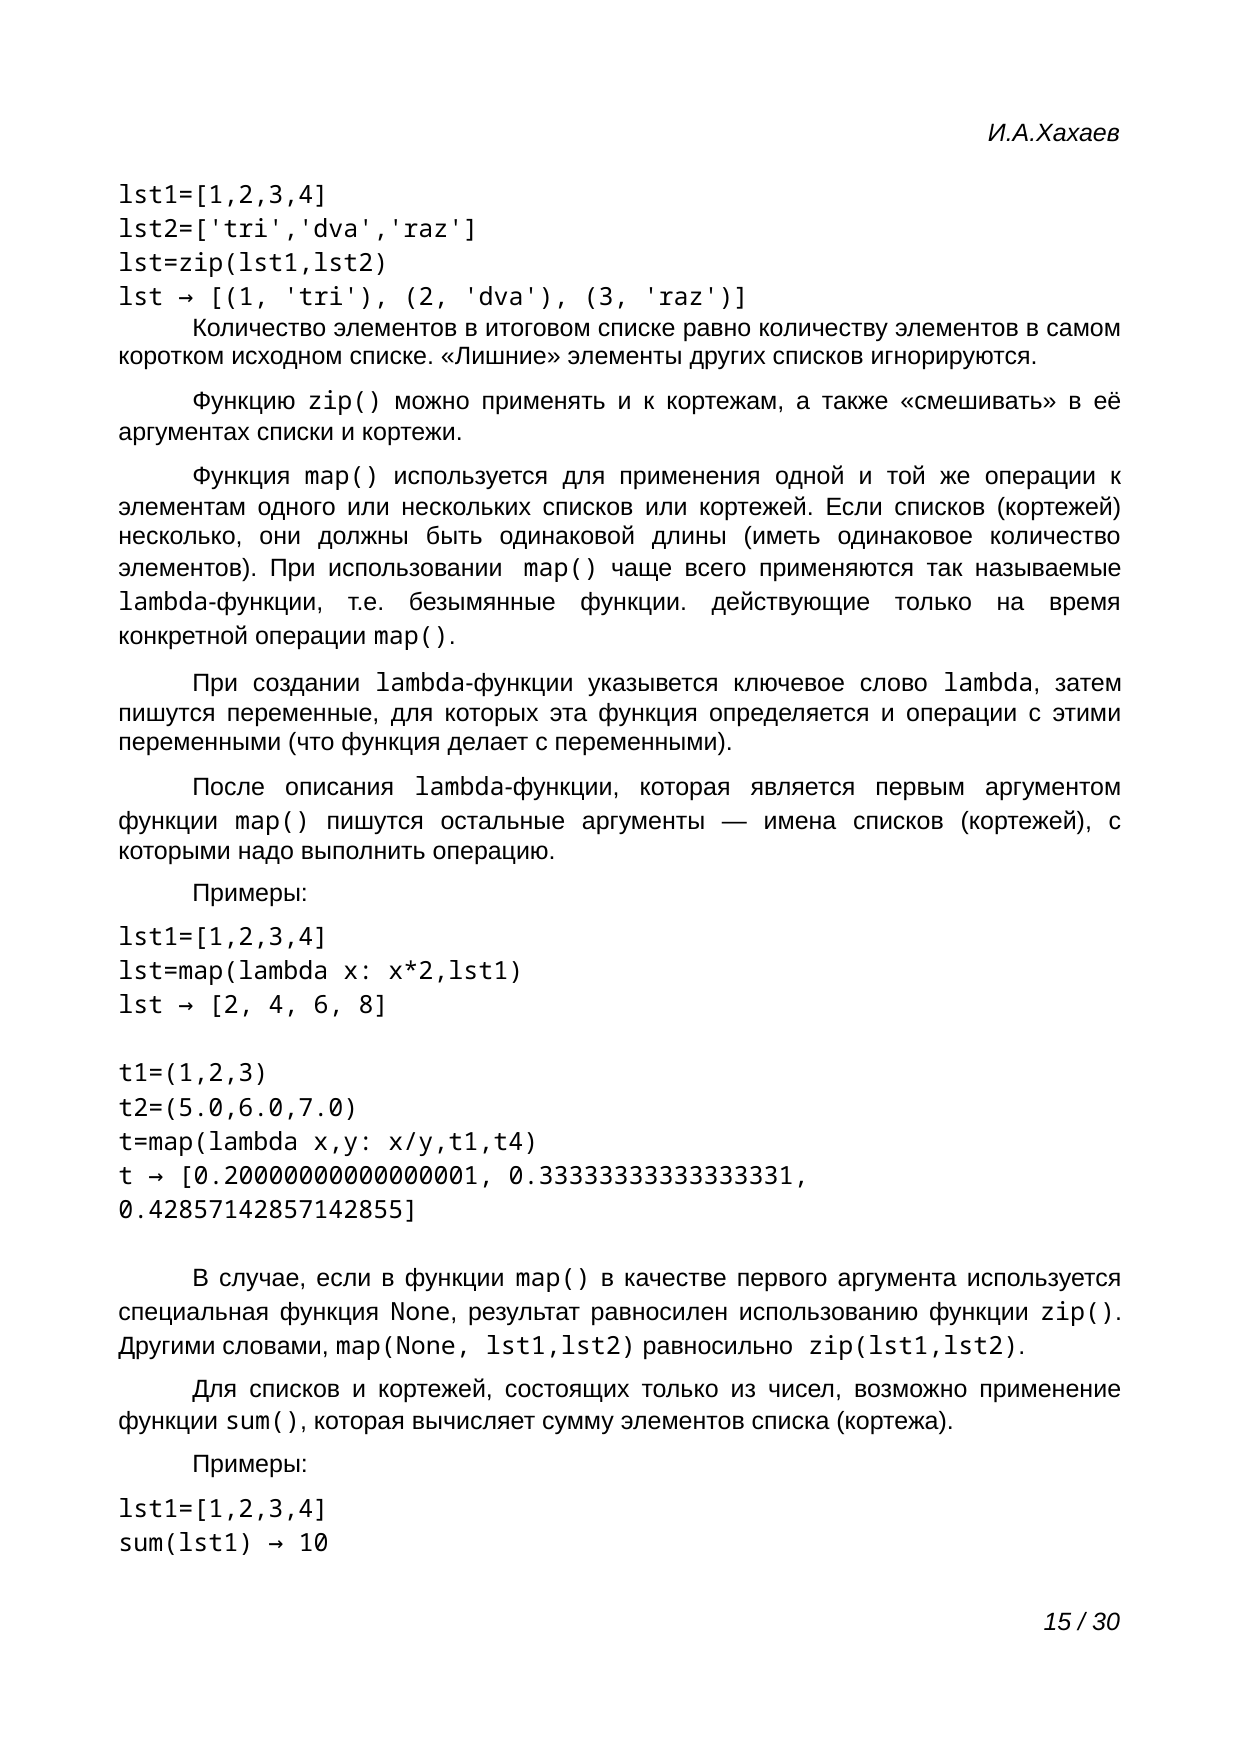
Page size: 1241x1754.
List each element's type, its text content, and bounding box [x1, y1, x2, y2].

text При создании lambda-функции указывется ключевое слово lambda, затем пишутся переменные, для которых эта функция определяется и операции с этими переменными (что функция делает с переменными). [118, 664, 1122, 756]
text Количество элементов в итоговом списке равно количеству элементов в самом коротком исходном списке. «Лишние» элементы других списков игнорируются. [118, 313, 1122, 370]
list lst=map(lambda x: x*2,lst1) [118, 953, 1122, 987]
list lst2=['tri','dva','raz'] [118, 210, 1122, 244]
list lst=zip(lst1,lst2) [118, 244, 1122, 278]
text Функцию zip() можно применять и к кортежам, а также «смешивать» в её аргументах списки и кортежи. [118, 383, 1122, 445]
text Примеры: [118, 878, 1122, 906]
text Функция map() используется для применения одной и той же операции к элементам одного или нескольких списков или кортежей. Если списков (кортежей) несколько, они должны быть одинаковой длины (иметь одинаковое количество элементов). При использовании map() чаще всего применяются так называемые lambda-функции, т.е. безымянные функции. действующие только на время конкретной операции map(). [118, 458, 1122, 652]
list t=map(lambda x,y: x/y,t1,t4) [118, 1123, 1122, 1157]
list sum(lst1) → 10 [118, 1525, 1122, 1559]
list lst1=[1,2,3,4] [118, 919, 1122, 953]
text Для списков и кортежей, состоящих только из чисел, возможно применение функции sum(), которая вычисляет сумму элементов списка (кортежа). [118, 1374, 1122, 1437]
list lst → [2, 4, 6, 8] [118, 987, 1122, 1021]
list lst → [(1, 'tri'), (2, 'dva'), (3, 'raz')] [118, 278, 1122, 313]
list t → [0.20000000000000001, 0.33333333333333331, 0.42857142857142855] [118, 1157, 1122, 1225]
list t2=(5.0,6.0,7.0) [118, 1089, 1122, 1123]
text В случае, если в функции map() в качестве первого аргумента используется специальная функция None, результат равносилен использованию функции zip(). Другими словами, map(None, lst1,lst2) равносильно zip(lst1,lst2). [118, 1259, 1122, 1362]
list lst1=[1,2,3,4] [118, 176, 1122, 210]
list lst1=[1,2,3,4] [118, 1491, 1122, 1525]
text После описания lambda-функции, которая является первым аргументом функции map() пишутся остальные аргументы — имена списков (кортежей), с которыми надо выполнить операцию. [118, 768, 1122, 865]
list t1=(1,2,3) [118, 1055, 1122, 1089]
text Примеры: [118, 1449, 1122, 1478]
